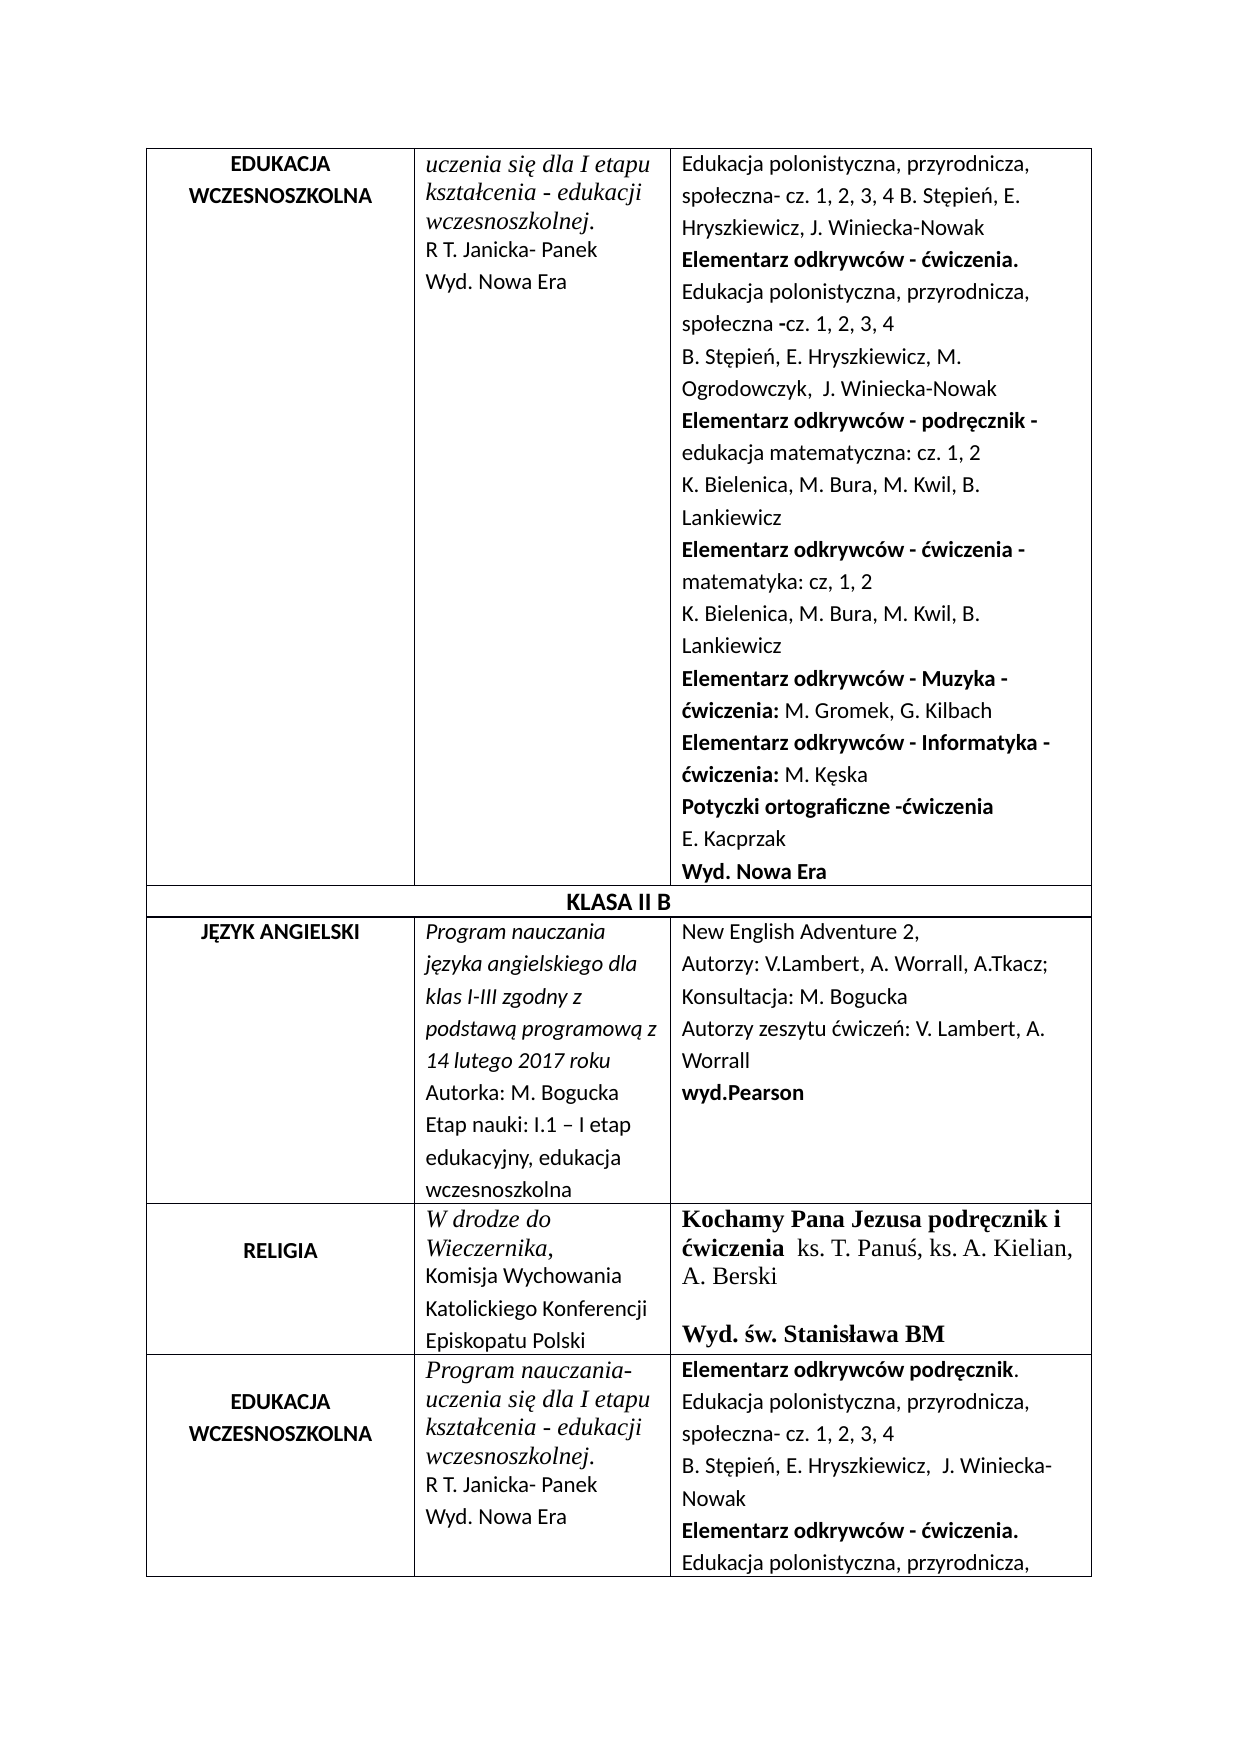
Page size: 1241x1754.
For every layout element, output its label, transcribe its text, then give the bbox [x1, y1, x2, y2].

table_cell Kochamy Pana Jezusa podręcznik i ćwiczenia ks. T. Panuś, ks. A. Kielian, A. Berski Wyd. św. Stanisława BM [671, 1204, 1091, 1354]
table_cell Program nauczania-uczenia się dla I etapu kształcenia - edukacji wczesnoszkolnej. R T. Janicka- Panek Wyd. Nowa Era [415, 1355, 670, 1576]
table_cell [1092, 1354, 1121, 1576]
table_cell uczenia się dla I etapu kształcenia - edukacji wczesnoszkolnej. R T. Janicka- Panek Wyd. Nowa Era [415, 149, 670, 885]
table_cell Program nauczania języka angielskiego dla klas I-III zgodny z podstawą programową z 14 lutego 2017 roku Autorka: M. Bogucka Etap nauki: I.1 – I etap edukacyjny, edukacja wczesnoszkolna [415, 918, 670, 1203]
table_cell New English Adventure 2, Autorzy: V.Lambert, A. Worrall, A.Tkacz; Konsultacja: M. Bogucka Autorzy zeszytu ćwiczeń: V. Lambert, A. Worrall wyd.Pearson [671, 918, 1091, 1203]
table_cell [1092, 885, 1121, 916]
table_cell KLASA II B [147, 886, 1091, 916]
table_cell EDUKACJA WCZESNOSZKOLNA [147, 149, 414, 885]
table_cell W drodze do Wieczernika, Komisja Wychowania Katolickiego Konferencji Episkopatu Polski [415, 1204, 670, 1354]
table_cell Edukacja polonistyczna, przyrodnicza, społeczna- cz. 1, 2, 3, 4 B. Stępień, E. Hryszkiewicz, J. Winiecka-Nowak Elementarz odkrywców - ćwiczenia. Edukacja polonistyczna, przyrodnicza, społeczna -cz. 1, 2, 3, 4 B. Stępień, E. Hryszkiewicz, M. Ogrodowczyk, J. Winiecka-Nowak Elementarz odkrywców - podręcznik - edukacja matematyczna: cz. 1, 2 K. Bielenica, M. Bura, M. Kwil, B. Lankiewicz Elementarz odkrywców - ćwiczenia - matematyka: cz, 1, 2 K. Bielenica, M. Bura, M. Kwil, B. Lankiewicz Elementarz odkrywców - Muzyka - ćwiczenia: M. Gromek, G. Kilbach Elementarz odkrywców - Informatyka - ćwiczenia: M. Kęska Potyczki ortograficzne -ćwiczenia E. Kacprzak Wyd. Nowa Era [671, 149, 1091, 885]
table_cell Elementarz odkrywców podręcznik. Edukacja polonistyczna, przyrodnicza, społeczna- cz. 1, 2, 3, 4 B. Stępień, E. Hryszkiewicz, J. Winiecka-Nowak Elementarz odkrywców - ćwiczenia. Edukacja polonistyczna, przyrodnicza, [671, 1355, 1091, 1576]
table_cell JĘZYK ANGIELSKI [147, 918, 414, 1203]
table_cell EDUKACJA WCZESNOSZKOLNA [147, 1355, 414, 1576]
table_cell [1092, 148, 1121, 885]
table_cell [1092, 1203, 1121, 1354]
table_cell RELIGIA [147, 1204, 414, 1354]
table_cell [1092, 916, 1121, 1203]
